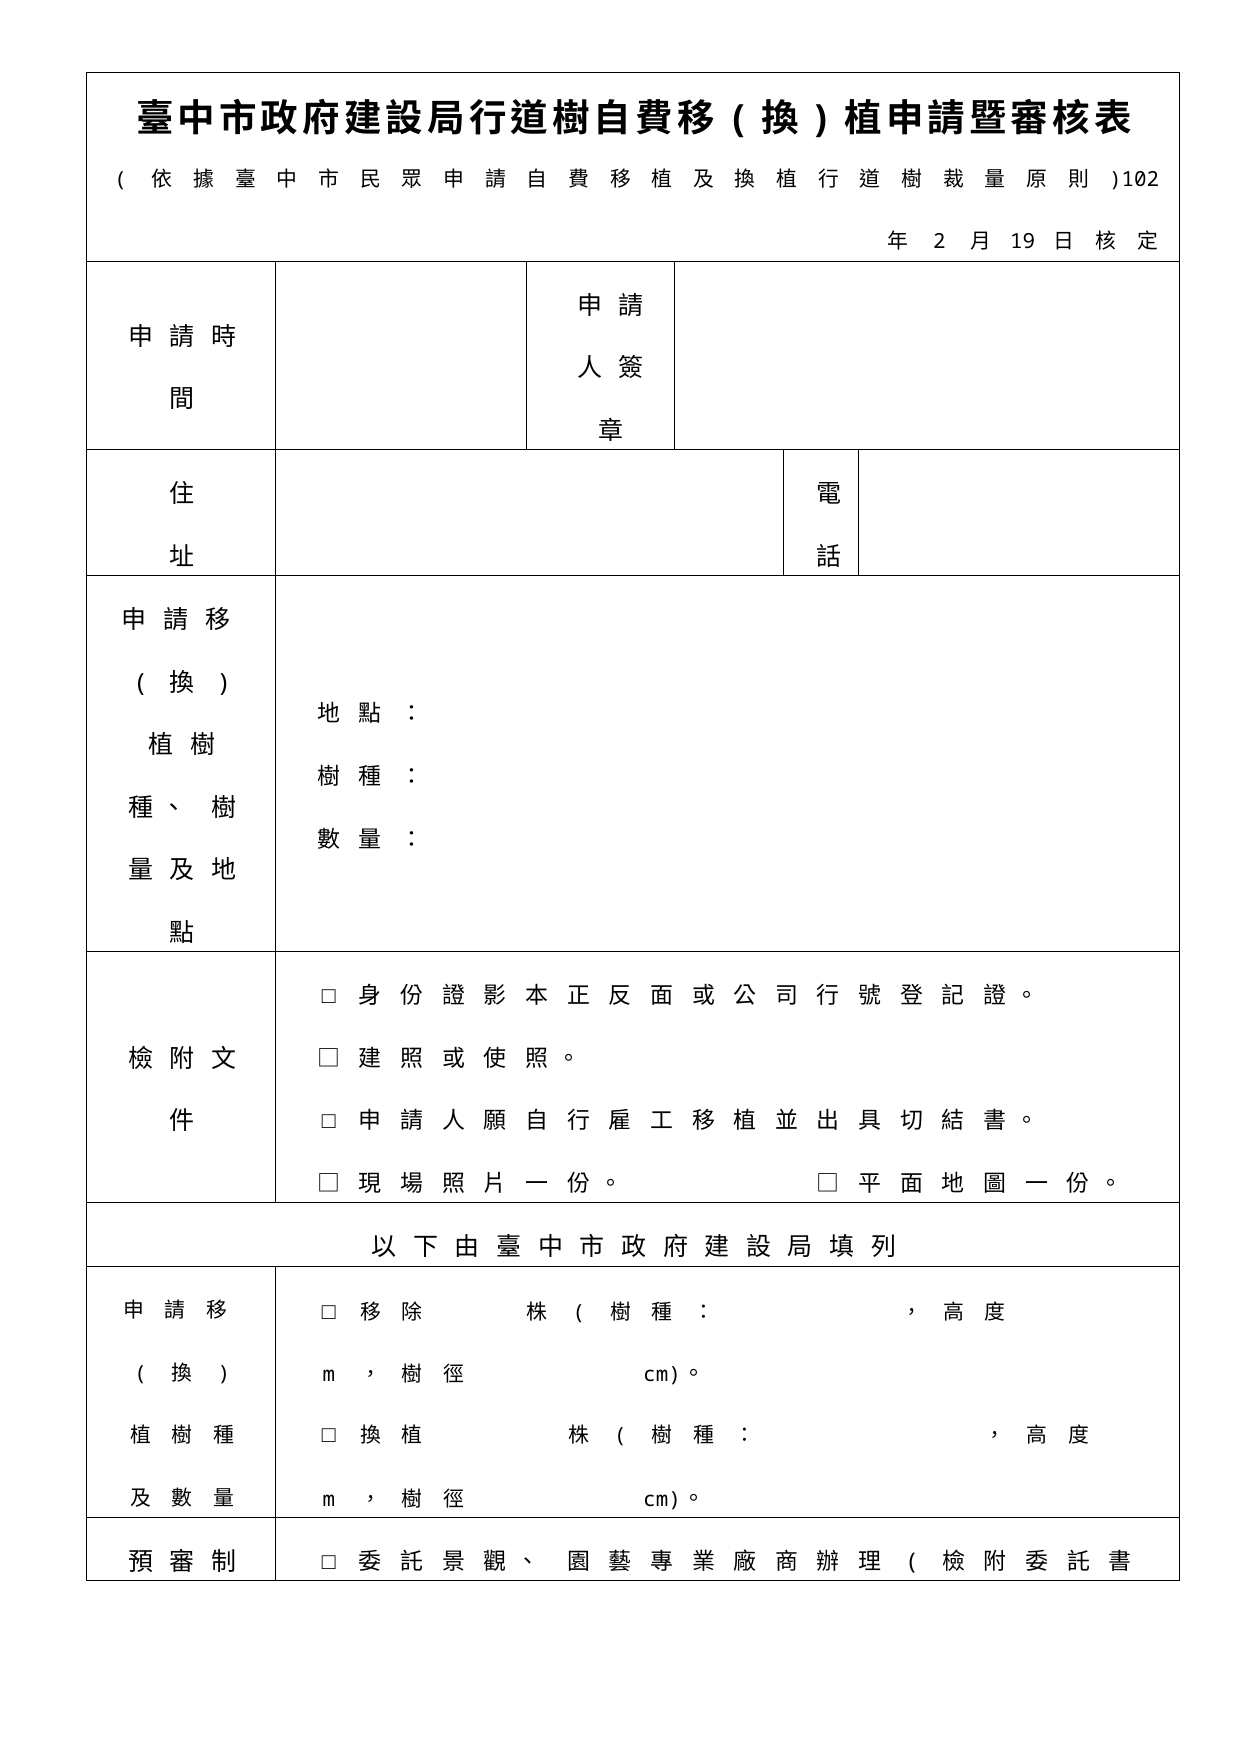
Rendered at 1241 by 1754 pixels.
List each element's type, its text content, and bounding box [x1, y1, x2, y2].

table_cell 檢附文件 [87, 952, 275, 1202]
table_cell 地點： 樹種： 數量： [276, 576, 1179, 951]
table_cell [276, 262, 526, 449]
table_cell 申請移(換)植樹種及數量 [87, 1267, 275, 1517]
table_cell □移除 株(樹種： ，高度 m，樹徑 cm)。 □換植 株(樹種： ，高度 m，樹徑 cm)。 [276, 1267, 1179, 1517]
table_cell 申請時間 [87, 262, 275, 449]
table_cell [276, 450, 783, 575]
table_cell 電話 [784, 450, 858, 575]
table_header 臺中市政府建設局行道樹自費移(換)植申請暨審核表 (依據臺中市民眾申請自費移植及換植行道樹裁量原則)102年2月19日核定 [87, 73, 1179, 261]
table_cell [675, 262, 1179, 449]
table_cell □身份證影本正反面或公司行號登記證。 □建照或使照。 □申請人願自行雇工移植並出具切結書。 □現場照片一份。 □平面地圖一份。 [276, 952, 1179, 1202]
table_cell 住 址 [87, 450, 275, 575]
table_cell [859, 450, 1179, 575]
table_cell 申請移(換)植樹種、樹量及地點 [87, 576, 275, 951]
table_cell 申請人簽章 [527, 262, 674, 449]
table_cell 以下由臺中市政府建設局填列 [87, 1203, 1179, 1266]
table_cell 預審制 [87, 1518, 275, 1580]
table_cell □委託景觀、園藝專業廠商辦理(檢附委託書 [276, 1518, 1179, 1580]
